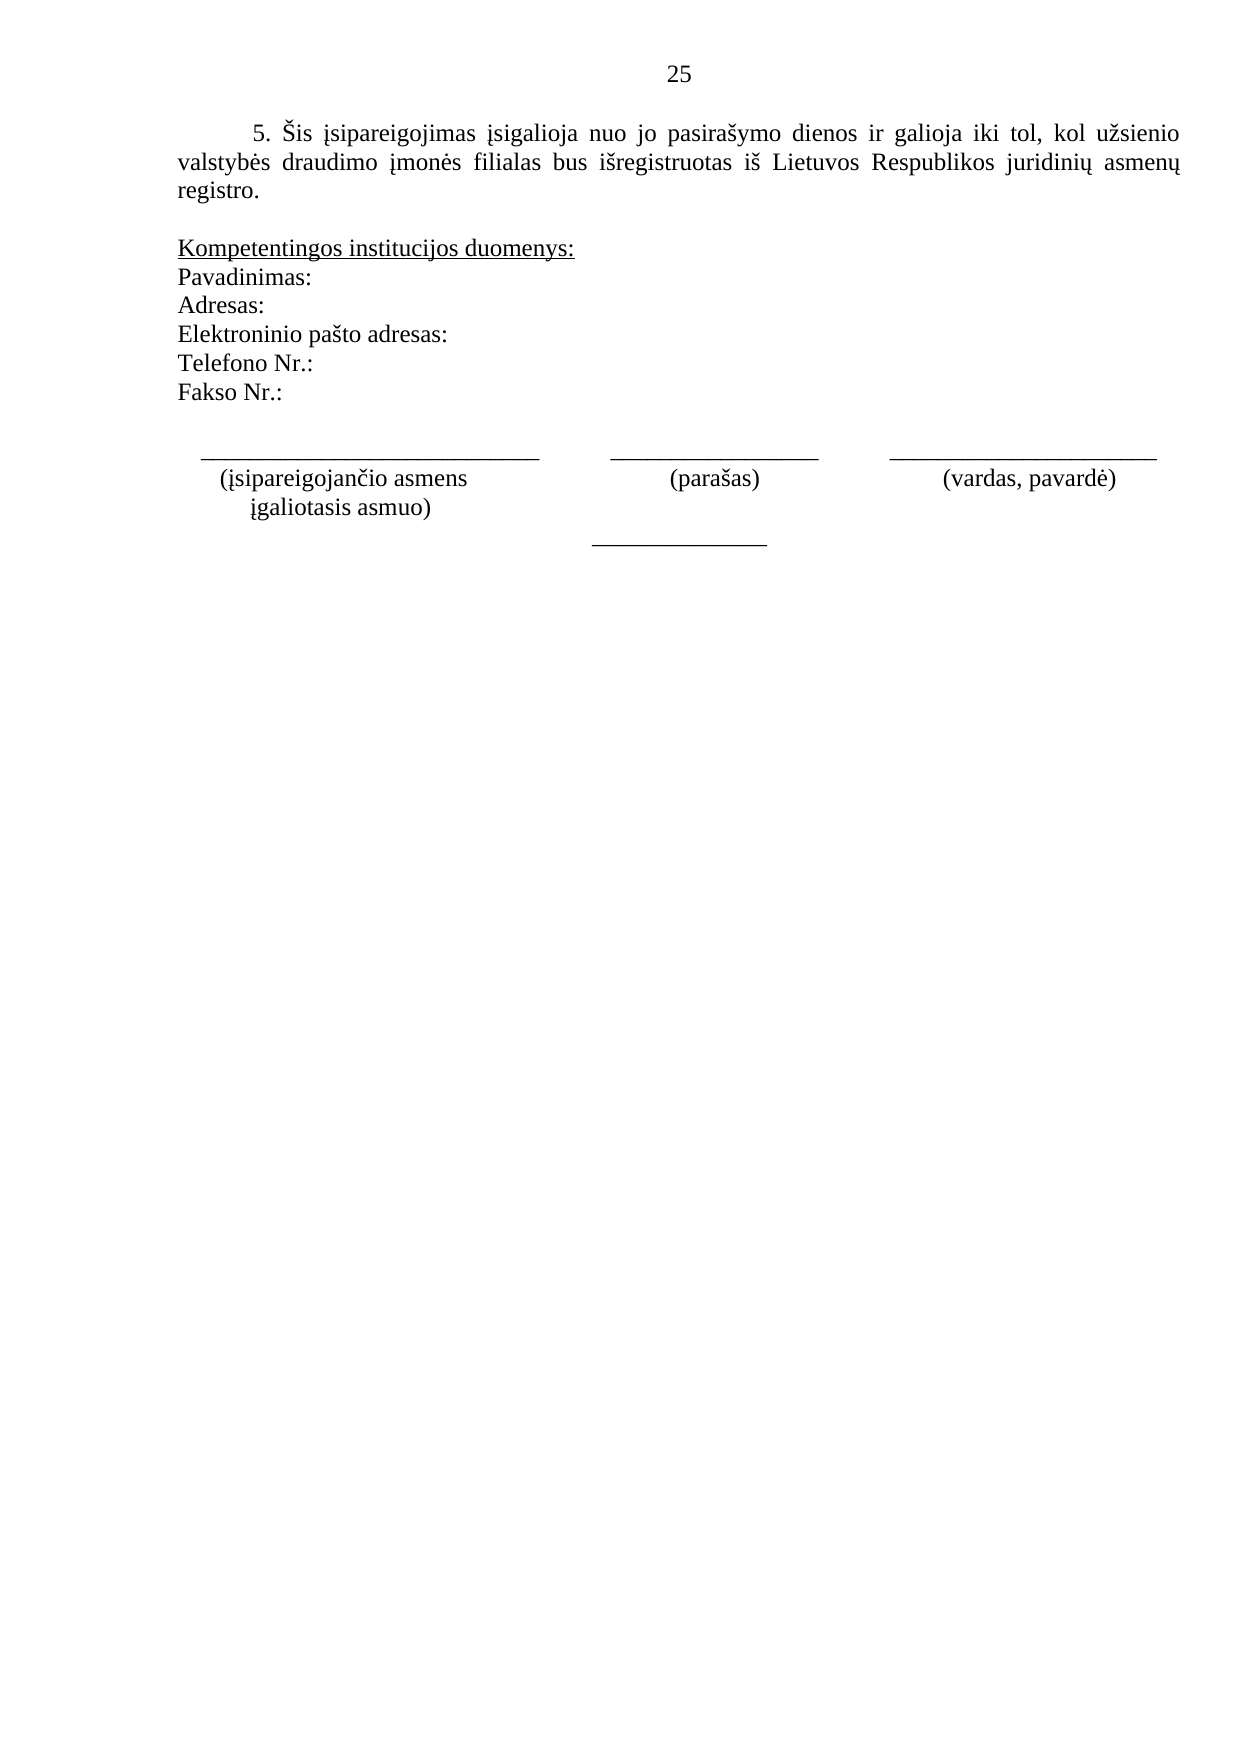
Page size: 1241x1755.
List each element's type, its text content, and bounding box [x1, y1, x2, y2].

text Pavadinimas: [177, 262, 1181, 291]
text įgaliotasis asmuo) [177, 492, 1181, 521]
text ______________ [177, 521, 1181, 549]
text (įsipareigojančio asmens (parašas) (vardas, pavardė) [177, 463, 1181, 492]
text Adresas: [177, 291, 1181, 319]
text 5. Šis įsipareigojimas įsigalioja nuo jo pasirašymo dienos ir galioja iki tol, kol užsienio valstybės draudimo įmonės filialas bus išregistruotas iš Lietuvos Respublikos juridinių asmenų registro. [177, 118, 1181, 204]
text Fakso Nr.: [177, 377, 1181, 406]
text Elektroninio pašto adresas: [177, 319, 1181, 348]
text Kompetentingos institucijos duomenys: [177, 233, 1181, 262]
text Telefono Nr.: [177, 348, 1181, 377]
